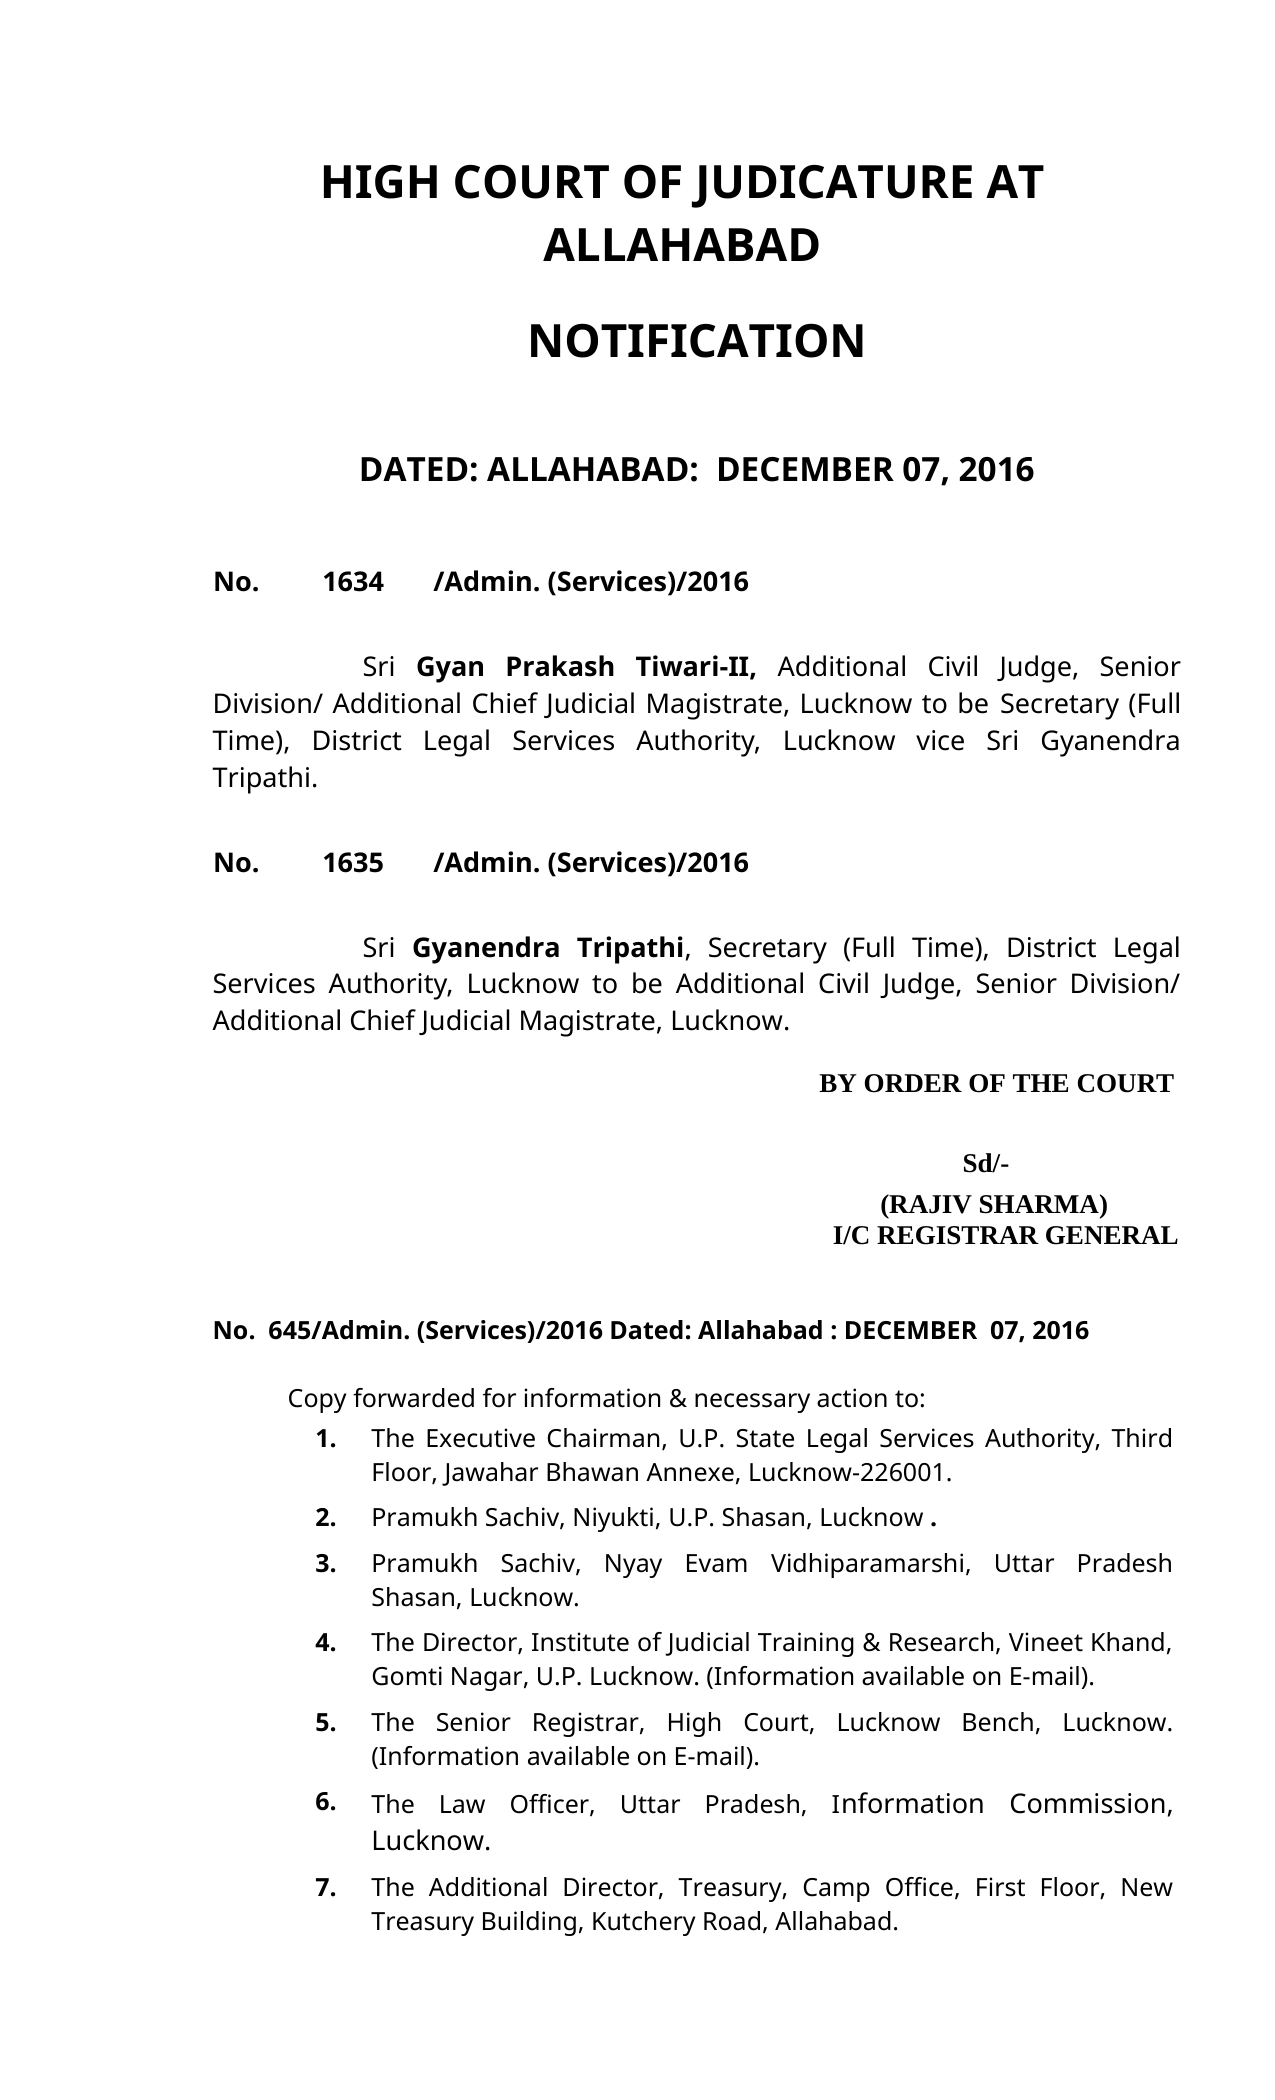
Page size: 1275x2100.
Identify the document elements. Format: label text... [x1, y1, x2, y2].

text Sri Gyanendra Tripathi, Secretary (Full Time), District Legal Services Authority, Lucknow to be Additional Civil Judge, Senior Division/ Additional Chief Judicial Magistrate, Lucknow. [212, 928, 1181, 1039]
table_cell [309, 1619, 366, 1699]
text Copy forwarded for information & necessary action to: [212, 1380, 1181, 1414]
subtitle NOTIFICATION [212, 309, 1181, 371]
text I/C REGISTRAR GENERAL [62, 1219, 1181, 1250]
table_cell The Director, Institute of Judicial Training & Research, Vineet Khand, Gomti Nagar, U.P. Lucknow. (Information available on E-mail). [366, 1619, 1180, 1699]
table_header 1635 [284, 832, 422, 891]
table_cell [309, 1778, 366, 1863]
table_cell Pramukh Sachiv, Nyay Evam Vidhiparamarshi, Uttar Pradesh Shasan, Lucknow. [366, 1540, 1180, 1619]
table_header 1634 [284, 551, 422, 611]
title HIGH COURT OF JUDICATURE AT ALLAHABAD [175, 150, 1189, 275]
table_cell [309, 1540, 366, 1619]
table_header The Executive Chairman, U.P. State Legal Services Authority, Third Floor, Jawahar Bhawan Annexe, Lucknow-226001. [366, 1415, 1180, 1494]
text Sri Gyan Prakash Tiwari-II, Additional Civil Judge, Senior Division/ Additional Chief Judicial Magistrate, Lucknow to be Secretary (Full Time), District Legal Services Authority, Lucknow vice Sri Gyanendra Tripathi. [212, 647, 1181, 795]
text BY ORDER OF THE COURT [212, 1067, 1181, 1098]
table_header No. [202, 551, 284, 611]
table_header No. [202, 832, 284, 891]
table_cell The Senior Registrar, High Court, Lucknow Bench, Lucknow. (Information available on E-mail). [366, 1699, 1180, 1778]
table_cell [309, 1864, 366, 1943]
text (RAJIV SHARMA) [212, 1188, 1181, 1219]
subtitle DATED: ALLAHABAD: DECEMBER 07, 2016 [212, 446, 1181, 492]
table_header /Admin. (Services)/2016 [422, 551, 770, 611]
table_cell The Additional Director, Treasury, Camp Office, First Floor, New Treasury Building, Kutchery Road, Allahabad. [366, 1864, 1180, 1943]
table_cell [309, 1699, 366, 1778]
table_header /Admin. (Services)/2016 [422, 832, 770, 891]
table_header [309, 1415, 366, 1494]
text Sd/- [212, 1148, 1181, 1179]
table_cell The Law Officer, Uttar Pradesh, Information Commission, Lucknow. [366, 1778, 1180, 1863]
table_cell Pramukh Sachiv, Niyukti, U.P. Shasan, Lucknow . [366, 1494, 1180, 1539]
text No. 645/Admin. (Services)/2016 Dated: Allahabad : DECEMBER 07, 2016 [62, 1312, 1181, 1346]
table_cell [309, 1494, 366, 1539]
